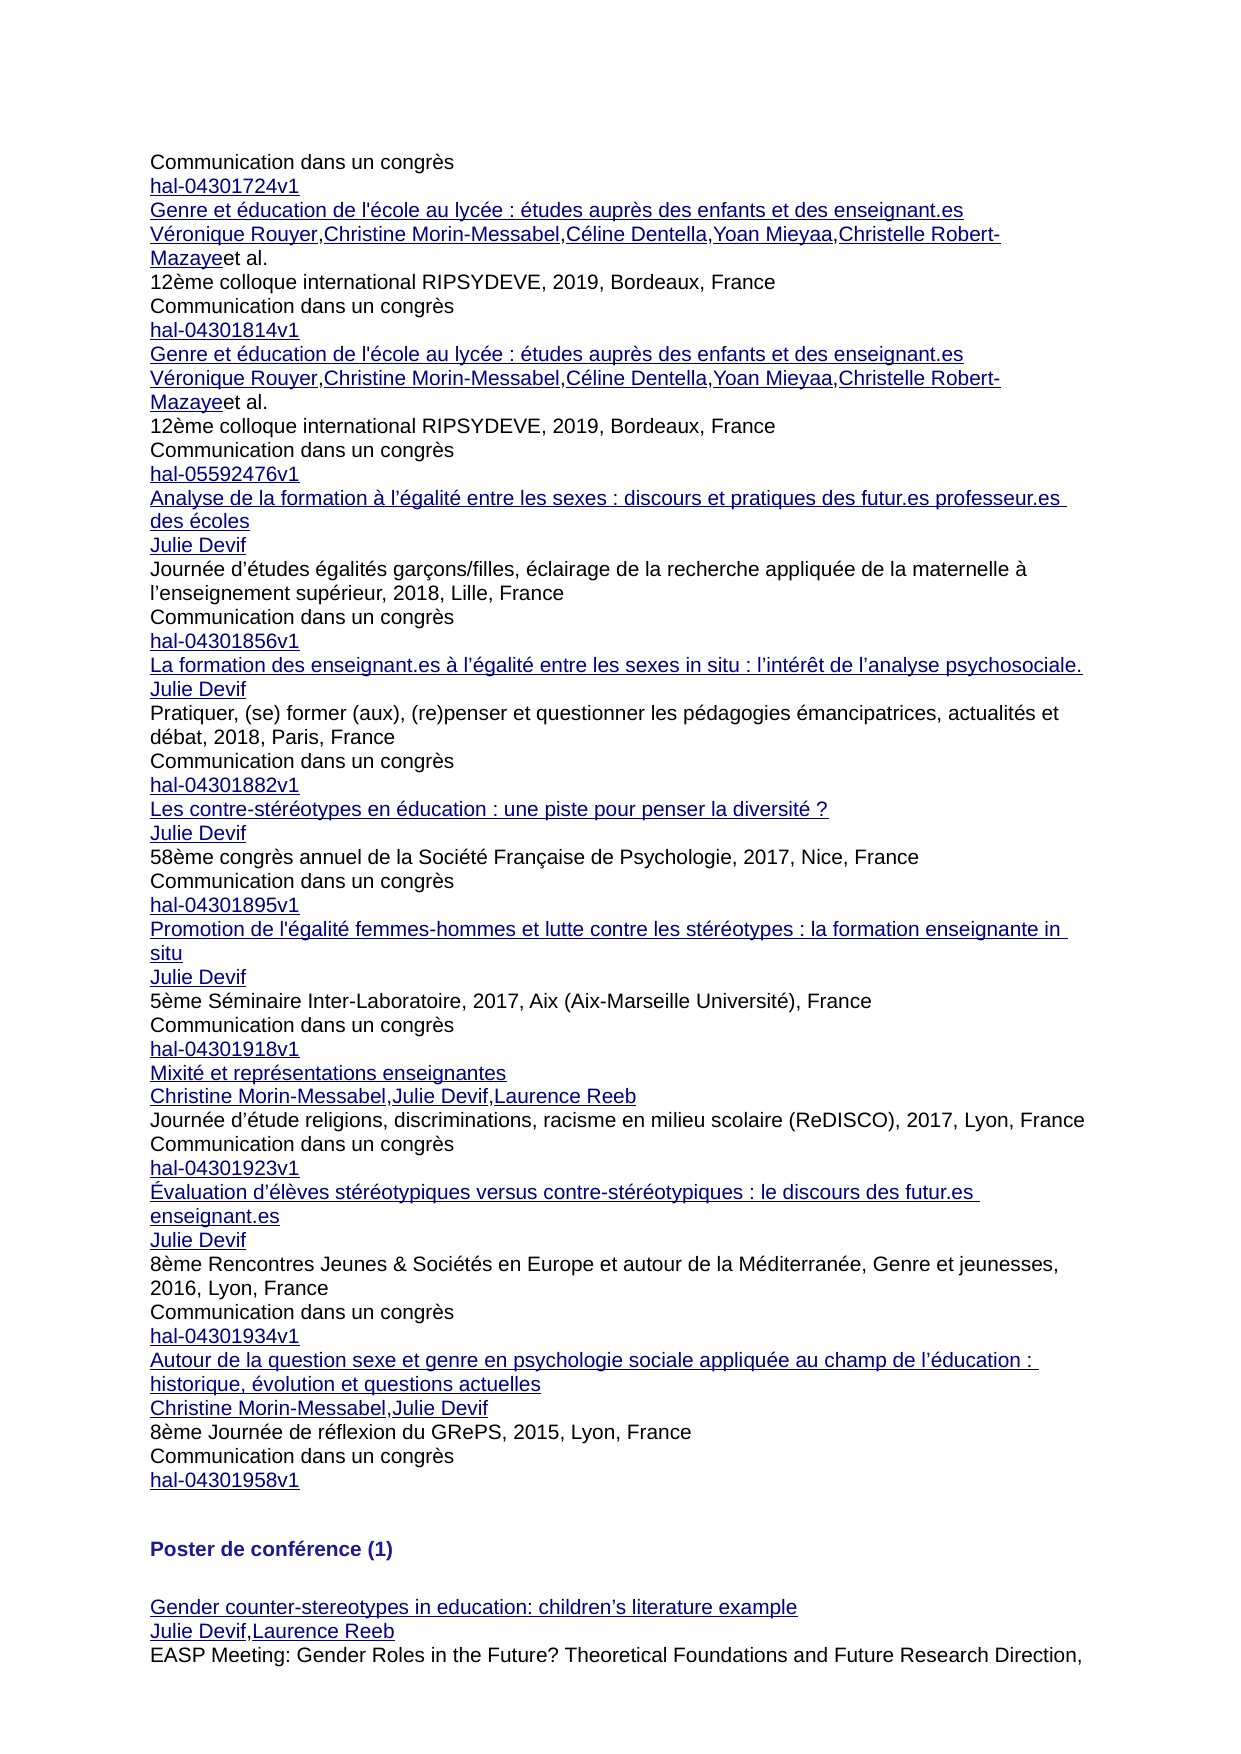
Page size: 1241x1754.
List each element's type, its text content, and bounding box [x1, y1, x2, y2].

subtitle Poster de conférence (1) [150, 1536, 1090, 1560]
table_cell La formation des enseignant.es à l’égalité entre les sexes in situ : l’intérêt de l’analyse psychosociale. Julie Devif Pratiquer, (se) former (aux), (re)penser et questionner les pédagogies émancipatrices, actualités et débat, 2018, Paris, France Communication dans un congrès hal-04301882v1 [150, 653, 1090, 797]
table_header Gender counter-stereotypes in education: children’s literature example Julie Devif,Laurence Reeb EASP Meeting: Gender Roles in the Future? Theoretical Foundations and Future Research Direction, [150, 1595, 1090, 1667]
table_cell Genre et éducation de l'école au lycée : études auprès des enfants et des enseignant.es Véronique Rouyer,Christine Morin-Messabel,Céline Dentella,Yoan Mieyaa,Christelle Robert-Mazayeet al. 12ème colloque international RIPSYDEVE, 2019, Bordeaux, France Communication dans un congrès hal-05592476v1 [150, 342, 1090, 485]
table_cell Autour de la question sexe et genre en psychologie sociale appliquée au champ de l’éducation : historique, évolution et questions actuelles Christine Morin-Messabel,Julie Devif 8ème Journée de réflexion du GRePS, 2015, Lyon, France Communication dans un congrès hal-04301958v1 [150, 1348, 1090, 1492]
table_cell Genre et éducation de l'école au lycée : études auprès des enfants et des enseignant.es Véronique Rouyer,Christine Morin-Messabel,Céline Dentella,Yoan Mieyaa,Christelle Robert-Mazayeet al. 12ème colloque international RIPSYDEVE, 2019, Bordeaux, France Communication dans un congrès hal-04301814v1 [150, 198, 1090, 342]
table_cell Promotion de l'égalité femmes-hommes et lutte contre les stéréotypes : la formation enseignante in situ Julie Devif 5ème Séminaire Inter-Laboratoire, 2017, Aix (Aix-Marseille Université), France Communication dans un congrès hal-04301918v1 [150, 917, 1090, 1060]
table_cell Analyse de la formation à l’égalité entre les sexes : discours et pratiques des futur.es professeur.es des écoles Julie Devif Journée d’études égalités garçons/filles, éclairage de la recherche appliquée de la maternelle à l’enseignement supérieur, 2018, Lille, France Communication dans un congrès hal-04301856v1 [150, 485, 1090, 653]
table_cell Les contre-stéréotypes en éducation : une piste pour penser la diversité ? Julie Devif 58ème congrès annuel de la Société Française de Psychologie, 2017, Nice, France Communication dans un congrès hal-04301895v1 [150, 797, 1090, 917]
table_cell Évaluation d’élèves stéréotypiques versus contre-stéréotypiques : le discours des futur.es enseignant.es Julie Devif 8ème Rencontres Jeunes & Sociétés en Europe et autour de la Méditerranée, Genre et jeunesses, 2016, Lyon, France Communication dans un congrès hal-04301934v1 [150, 1180, 1090, 1348]
table_cell Communication dans un congrès hal-04301724v1 [150, 150, 1090, 198]
table_cell Mixité et représentations enseignantes Christine Morin-Messabel,Julie Devif,Laurence Reeb Journée d’étude religions, discriminations, racisme en milieu scolaire (ReDISCO), 2017, Lyon, France Communication dans un congrès hal-04301923v1 [150, 1060, 1090, 1180]
